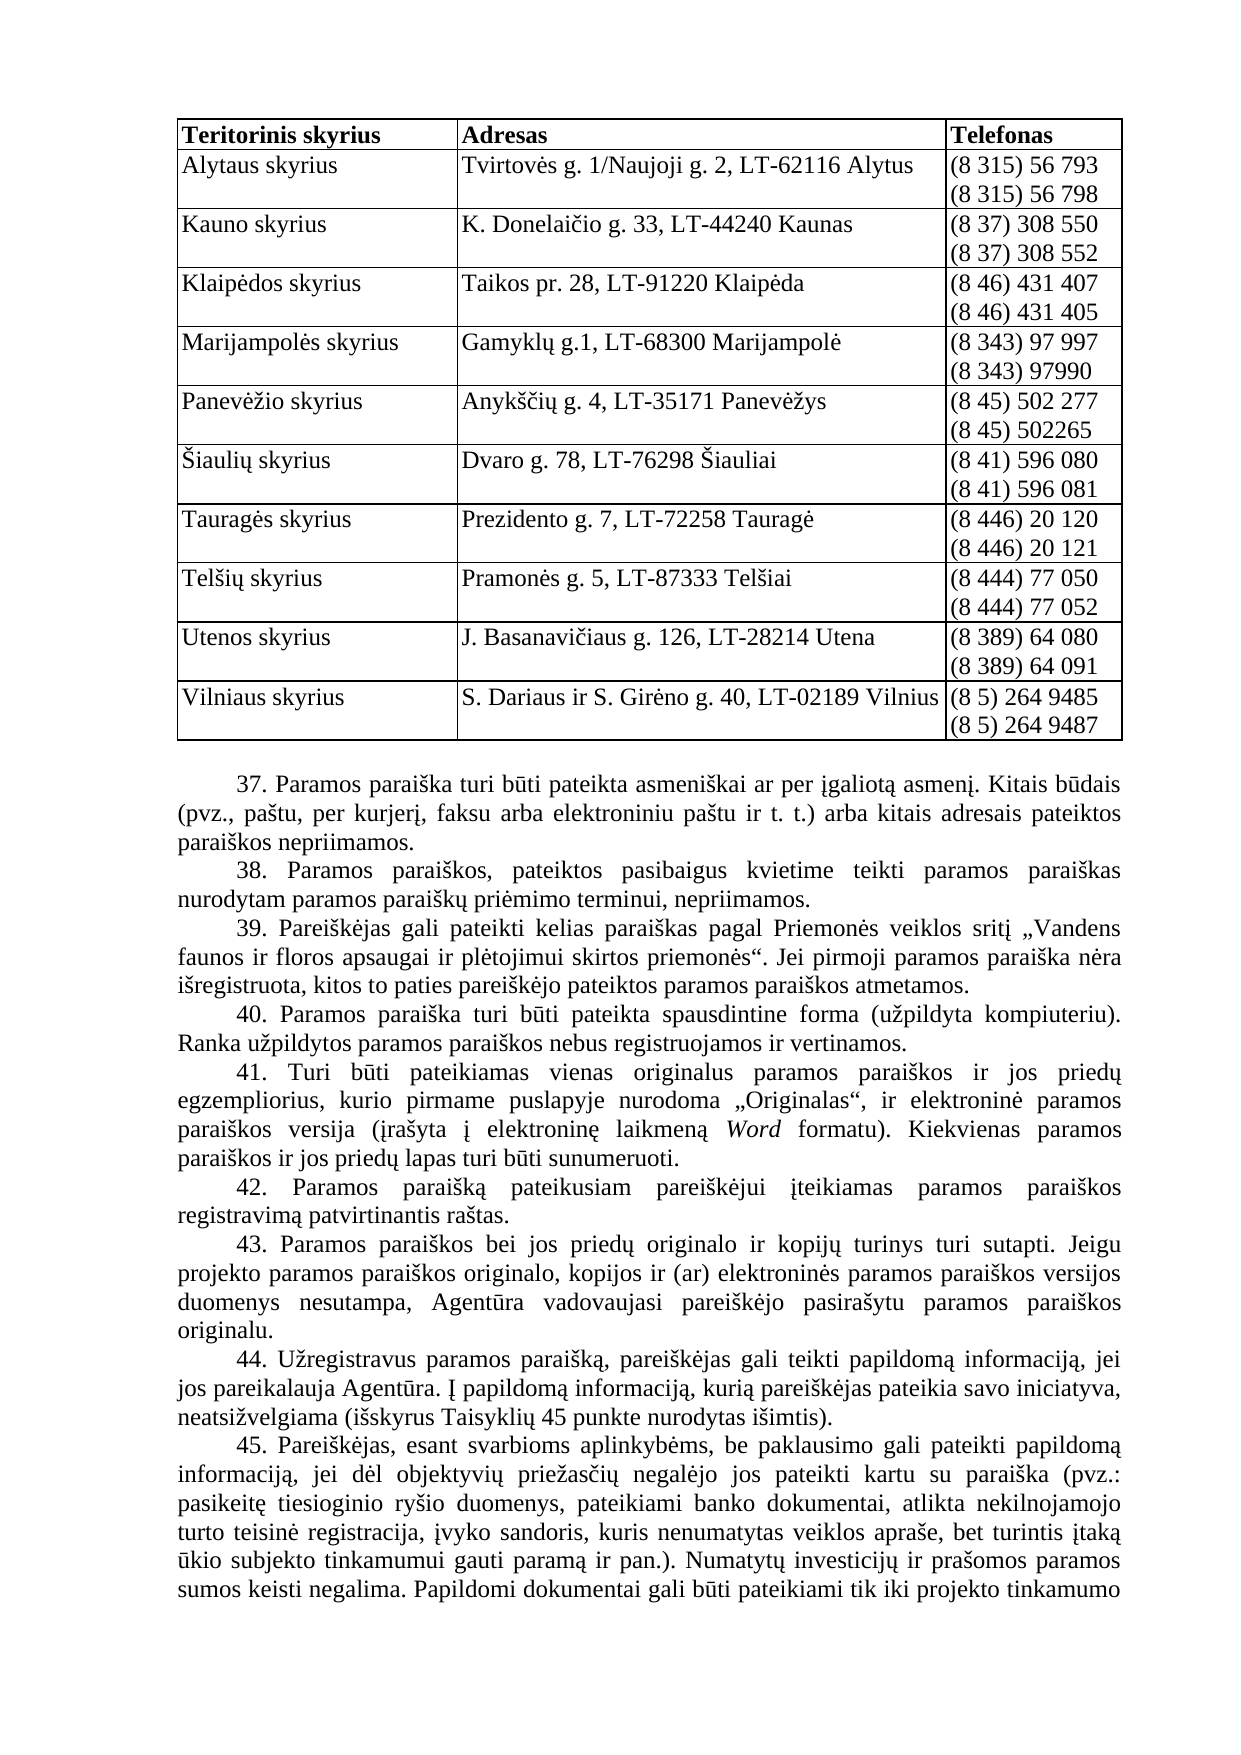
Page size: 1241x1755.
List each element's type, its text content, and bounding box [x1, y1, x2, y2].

table_cell Pramonės g. 5, LT-87333 Telšiai [458, 563, 945, 621]
table_cell (8 41) 596 080 (8 41) 596 081 [947, 445, 1121, 503]
text 39. Pareiškėjas gali pateikti kelias paraiškas pagal Priemonės veiklos sritį „Vandens faunos ir floros apsaugai ir plėtojimui skirtos priemonės“. Jei pirmoji paramos paraiška nėra išregistruota, kitos to paties pareiškėjo pateiktos paramos paraiškos atmetamos. [177, 913, 1122, 999]
table_cell K. Donelaičio g. 33, LT-44240 Kaunas [458, 209, 945, 267]
table_cell Utenos skyrius [178, 623, 457, 680]
table_header Adresas [458, 120, 945, 148]
table_cell Prezidento g. 7, LT-72258 Tauragė [458, 505, 945, 562]
table_cell (8 45) 502 277 (8 45) 502265 [947, 386, 1121, 444]
table_cell Dvaro g. 78, LT-76298 Šiauliai [458, 445, 945, 503]
table_cell (8 37) 308 550 (8 37) 308 552 [947, 209, 1121, 267]
table_cell Tauragės skyrius [178, 505, 457, 562]
table_header Telefonas [947, 120, 1121, 148]
table_cell J. Basanavičiaus g. 126, LT-28214 Utena [458, 623, 945, 680]
text 45. Pareiškėjas, esant svarbioms aplinkybėms, be paklausimo gali pateikti papildomą informaciją, jei dėl objektyvių priežasčių negalėjo jos pateikti kartu su paraiška (pvz.: pasikeitę tiesioginio ryšio duomenys, pateikiami banko dokumentai, atlikta nekilnojamojo turto teisinė registracija, įvyko sandoris, kuris nenumatytas veiklos apraše, bet turintis įtaką ūkio subjekto tinkamumui gauti paramą ir pan.). Numatytų investicijų ir prašomos paramos sumos keisti negalima. Papildomi dokumentai gali būti pateikiami tik iki projekto tinkamumo [177, 1431, 1122, 1603]
table_cell Alytaus skyrius [178, 150, 457, 207]
text 41. Turi būti pateikiamas vienas originalus paramos paraiškos ir jos priedų egzempliorius, kurio pirmame puslapyje nurodoma „Originalas“, ir elektroninė paramos paraiškos versija (įrašyta į elektroninę laikmeną Word formatu). Kiekvienas paramos paraiškos ir jos priedų lapas turi būti sunumeruoti. [177, 1057, 1122, 1172]
text 38. Paramos paraiškos, pateiktos pasibaigus kvietime teikti paramos paraiškas nurodytam paramos paraiškų priėmimo terminui, nepriimamos. [177, 856, 1122, 913]
table_cell (8 5) 264 9485 (8 5) 264 9487 [947, 682, 1121, 739]
text 44. Užregistravus paramos paraišką, pareiškėjas gali teikti papildomą informaciją, jei jos pareikalauja Agentūra. Į papildomą informaciją, kurią pareiškėjas pateikia savo iniciatyva, neatsižvelgiama (išskyrus Taisyklių 45 punkte nurodytas išimtis). [177, 1344, 1122, 1431]
table_cell Klaipėdos skyrius [178, 268, 457, 326]
table_cell Tvirtovės g. 1/Naujoji g. 2, LT-62116 Alytus [458, 150, 945, 207]
table_cell (8 315) 56 793 (8 315) 56 798 [947, 150, 1121, 207]
table_cell Kauno skyrius [178, 209, 457, 267]
table_cell (8 444) 77 050 (8 444) 77 052 [947, 563, 1121, 621]
table_cell Taikos pr. 28, LT-91220 Klaipėda [458, 268, 945, 326]
table_cell Gamyklų g.1, LT-68300 Marijampolė [458, 327, 945, 385]
table_cell (8 343) 97 997 (8 343) 97990 [947, 327, 1121, 385]
table_cell (8 389) 64 080 (8 389) 64 091 [947, 623, 1121, 680]
table_header Teritorinis skyrius [178, 120, 457, 148]
table_cell S. Dariaus ir S. Girėno g. 40, LT-02189 Vilnius [458, 682, 945, 739]
table_cell Anykščių g. 4, LT-35171 Panevėžys [458, 386, 945, 444]
table_cell (8 446) 20 120 (8 446) 20 121 [947, 505, 1121, 562]
table_cell (8 46) 431 407 (8 46) 431 405 [947, 268, 1121, 326]
table_cell Marijampolės skyrius [178, 327, 457, 385]
text 42. Paramos paraišką pateikusiam pareiškėjui įteikiamas paramos paraiškos registravimą patvirtinantis raštas. [177, 1172, 1122, 1229]
table_cell Vilniaus skyrius [178, 682, 457, 739]
table_cell Šiaulių skyrius [178, 445, 457, 503]
text 40. Paramos paraiška turi būti pateikta spausdintine forma (užpildyta kompiuteriu). Ranka užpildytos paramos paraiškos nebus registruojamos ir vertinamos. [177, 999, 1122, 1057]
text 37. Paramos paraiška turi būti pateikta asmeniškai ar per įgaliotą asmenį. Kitais būdais (pvz., paštu, per kurjerį, faksu arba elektroniniu paštu ir t. t.) arba kitais adresais pateiktos paraiškos nepriimamos. [177, 769, 1122, 856]
text 43. Paramos paraiškos bei jos priedų originalo ir kopijų turinys turi sutapti. Jeigu projekto paramos paraiškos originalo, kopijos ir (ar) elektroninės paramos paraiškos versijos duomenys nesutampa, Agentūra vadovaujasi pareiškėjo pasirašytu paramos paraiškos originalu. [177, 1229, 1122, 1344]
table_cell Telšių skyrius [178, 563, 457, 621]
table_cell Panevėžio skyrius [178, 386, 457, 444]
